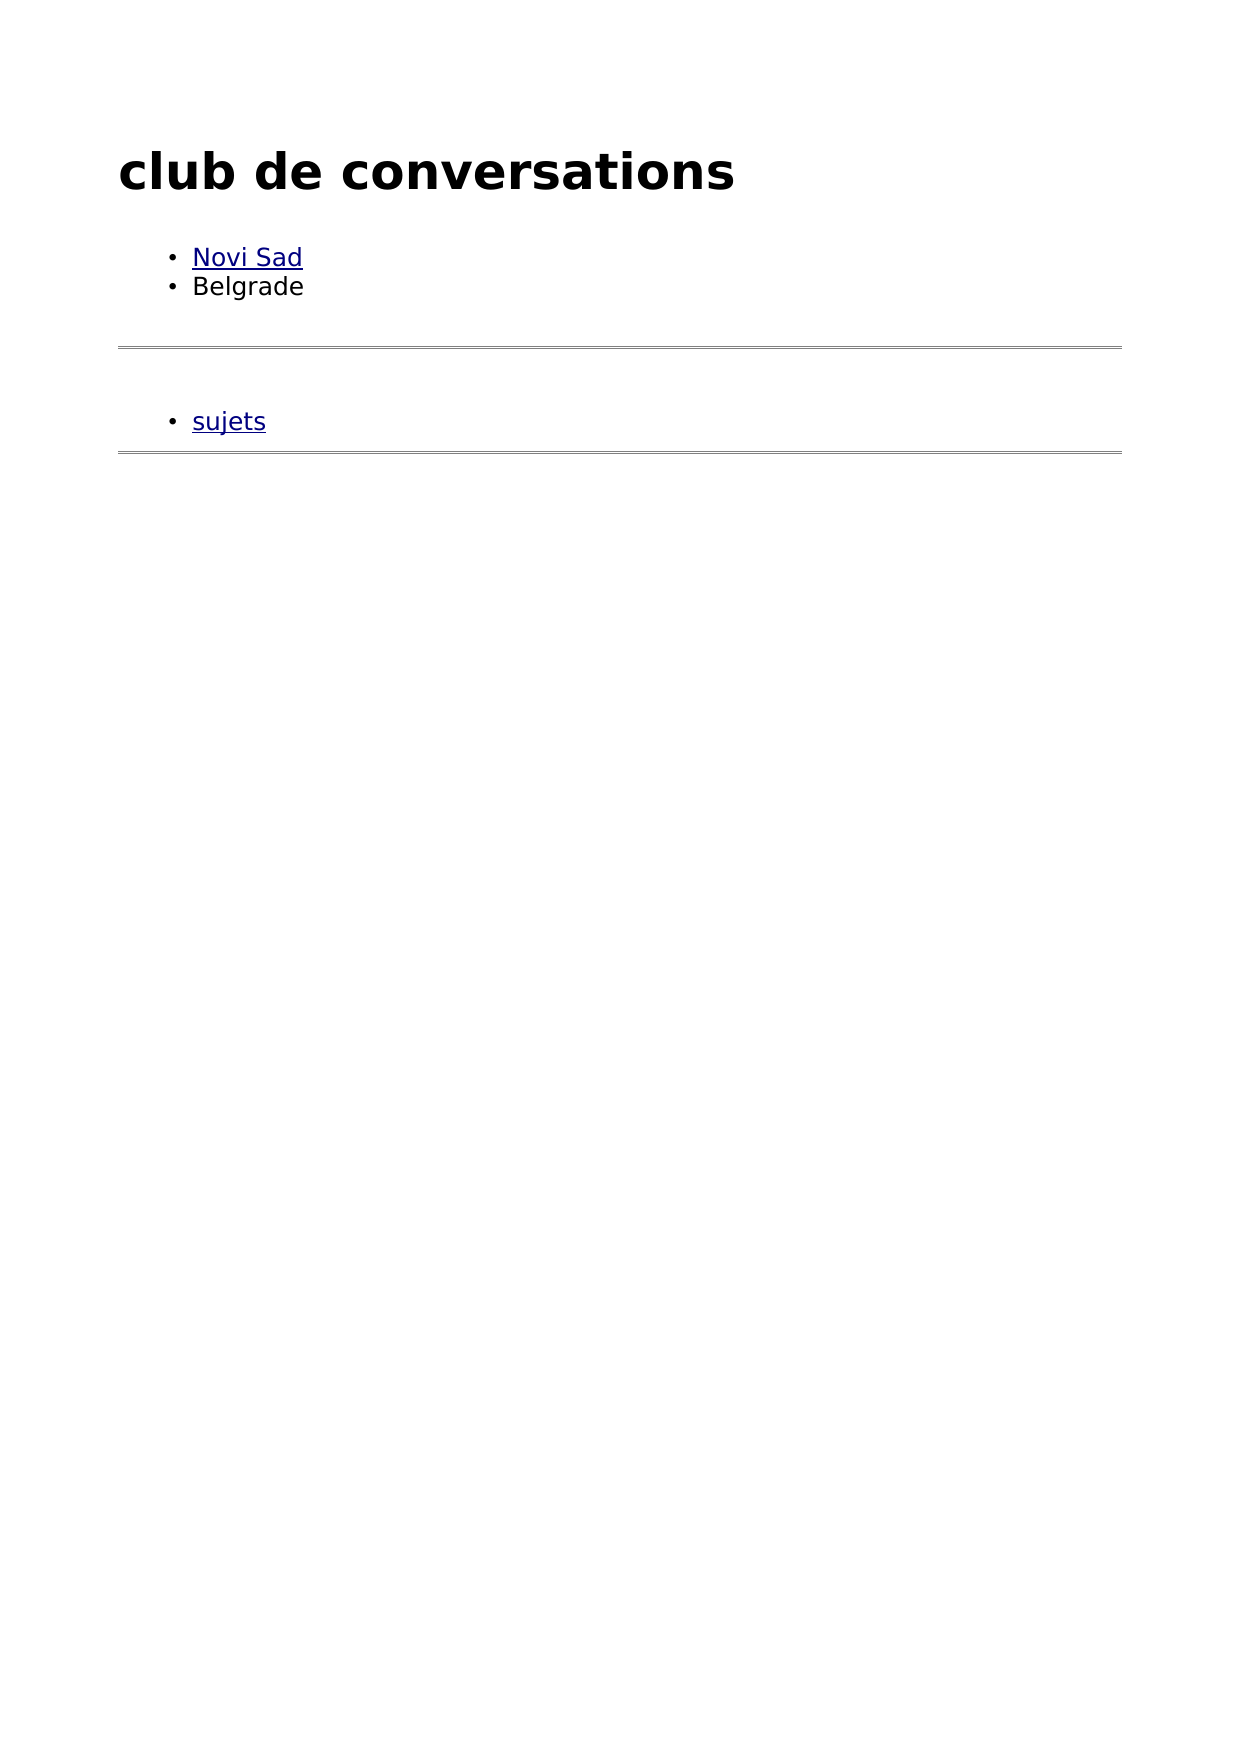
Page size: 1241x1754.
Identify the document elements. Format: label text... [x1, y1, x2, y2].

list Novi Sad [177, 243, 1122, 272]
list sujets [177, 407, 1122, 436]
list Belgrade [177, 272, 1122, 302]
subtitle club de conversations [118, 143, 1122, 201]
